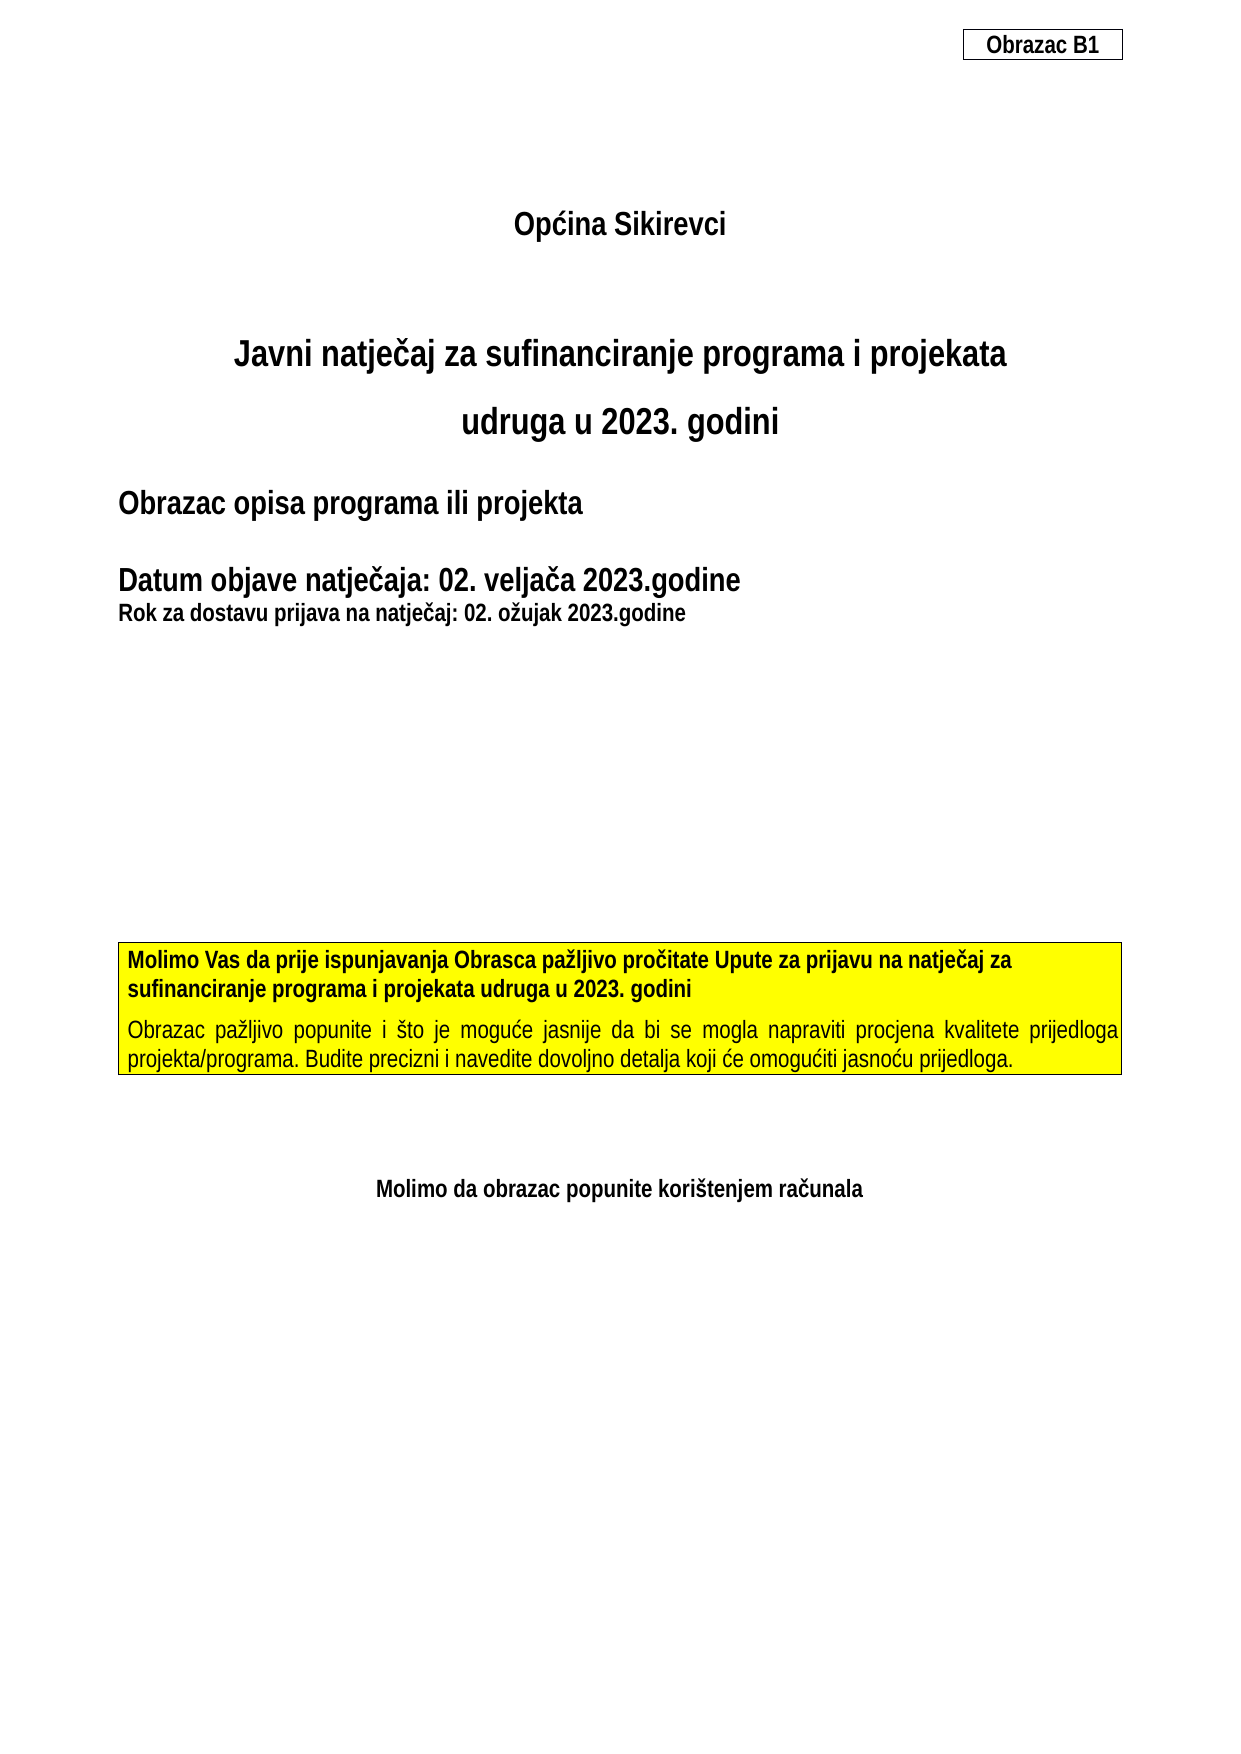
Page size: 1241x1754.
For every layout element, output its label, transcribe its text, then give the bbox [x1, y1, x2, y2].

subtitle Obrazac opisa programa ili projekta [118, 483, 1122, 560]
subtitle Rok za dostavu prijava na natječaj: 02. ožujak 2023.godine [118, 598, 1122, 627]
text Molimo da obrazac popunite korištenjem računala [117, 1174, 1122, 1202]
text Javni natječaj za sufinanciranje programa i projekata [118, 331, 1122, 374]
subtitle Datum objave natječaja: 02. veljača 2023.godine [118, 560, 1122, 598]
text Općina Sikirevci [118, 204, 1122, 242]
text Molimo Vas da prije ispunjavanja Obrasca pažljivo pročitate Upute za prijavu na natječaj za sufinanciranje programa i projekata udruga u 2023. godini [119, 943, 1121, 1002]
text udruga u 2023. godini [118, 399, 1122, 442]
text Obrazac pažljivo popunite i što je moguće jasnije da bi se mogla napraviti procjena kvalitete prijedloga projekta/programa. Budite precizni i navedite dovoljno detalja koji će omogućiti jasnoću prijedloga. [119, 1012, 1121, 1074]
